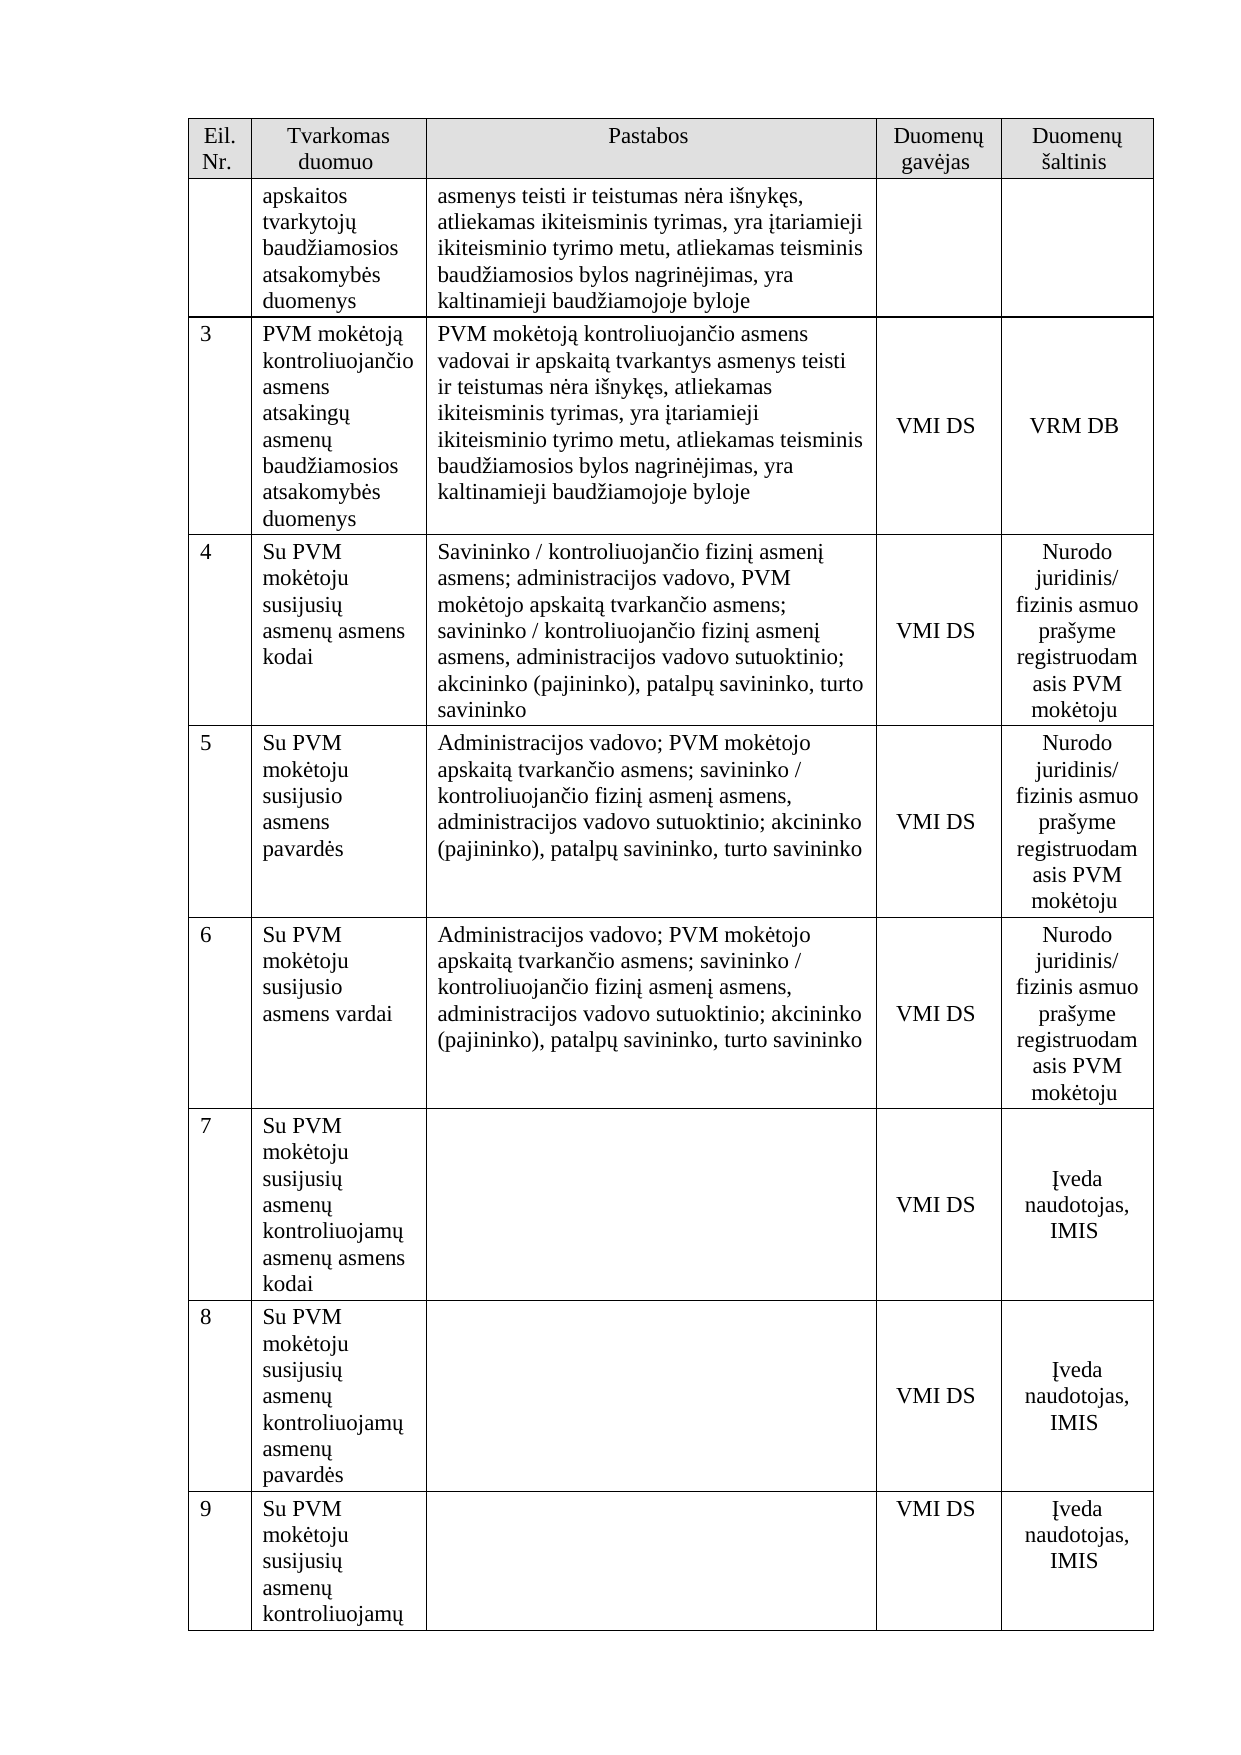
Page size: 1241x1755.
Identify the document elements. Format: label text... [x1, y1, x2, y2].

table_cell Su PVM mokėtoju susijusių asmenų kontroliuojamų asmenų asmens kodai [252, 1109, 426, 1299]
table_cell VMI DS [877, 726, 1001, 917]
table_cell 3 [189, 318, 251, 534]
table_cell Įveda naudotojas, IMIS [1002, 1301, 1153, 1491]
table_cell 5 [189, 726, 251, 917]
table_cell Su PVM mokėtoju susijusių asmenų asmens kodai [252, 535, 426, 725]
table_cell 9 [189, 1492, 251, 1629]
table_cell VMI DS [877, 1301, 1001, 1491]
table_header Pastabos [427, 119, 876, 178]
table_cell 6 [189, 918, 251, 1108]
table_cell Nurodo juridinis/ fizinis asmuo prašyme registruodamasis PVM mokėtoju [1002, 726, 1153, 917]
table_cell Savininko / kontroliuojančio fizinį asmenį asmens; administracijos vadovo, PVM mokėtojo apskaitą tvarkančio asmens; savininko / kontroliuojančio fizinį asmenį asmens, administracijos vadovo sutuoktinio; akcininko (pajininko), patalpų savininko, turto savininko [427, 535, 876, 725]
table_cell Nurodo juridinis/ fizinis asmuo prašyme registruodamasis PVM mokėtoju [1002, 535, 1153, 725]
table_cell PVM mokėtoją kontroliuojančio asmens atsakingų asmenų baudžiamosios atsakomybės duomenys [252, 318, 426, 534]
table_cell [877, 179, 1001, 316]
table_cell 4 [189, 535, 251, 725]
table_cell [189, 179, 251, 316]
table_cell [427, 1301, 876, 1491]
table_cell 7 [189, 1109, 251, 1299]
table_cell VRM DB [1002, 318, 1153, 534]
table_cell Administracijos vadovo; PVM mokėtojo apskaitą tvarkančio asmens; savininko / kontroliuojančio fizinį asmenį asmens, administracijos vadovo sutuoktinio; akcininko (pajininko), patalpų savininko, turto savininko [427, 726, 876, 917]
table_header Duomenų šaltinis [1002, 119, 1153, 178]
table_cell 8 [189, 1301, 251, 1491]
table_cell VMI DS [877, 535, 1001, 725]
table_cell apskaitos tvarkytojų baudžiamosios atsakomybės duomenys [252, 179, 426, 316]
table_header Duomenų gavėjas [877, 119, 1001, 178]
table_cell PVM mokėtoją kontroliuojančio asmens vadovai ir apskaitą tvarkantys asmenys teisti ir teistumas nėra išnykęs, atliekamas ikiteisminis tyrimas, yra įtariamieji ikiteisminio tyrimo metu, atliekamas teisminis baudžiamosios bylos nagrinėjimas, yra kaltinamieji baudžiamojoje byloje [427, 318, 876, 534]
table_cell VMI DS [877, 1109, 1001, 1299]
table_cell Nurodo juridinis/ fizinis asmuo prašyme registruodamasis PVM mokėtoju [1002, 918, 1153, 1108]
table_cell asmenys teisti ir teistumas nėra išnykęs, atliekamas ikiteisminis tyrimas, yra įtariamieji ikiteisminio tyrimo metu, atliekamas teisminis baudžiamosios bylos nagrinėjimas, yra kaltinamieji baudžiamojoje byloje [427, 179, 876, 316]
table_cell Administracijos vadovo; PVM mokėtojo apskaitą tvarkančio asmens; savininko / kontroliuojančio fizinį asmenį asmens, administracijos vadovo sutuoktinio; akcininko (pajininko), patalpų savininko, turto savininko [427, 918, 876, 1108]
table_cell VMI DS [877, 918, 1001, 1108]
table_cell Su PVM mokėtoju susijusio asmens pavardės [252, 726, 426, 917]
table_cell [427, 1109, 876, 1299]
table_header Eil. Nr. [189, 119, 251, 178]
table_cell VMI DS [877, 1492, 1001, 1629]
table_cell [1002, 179, 1153, 316]
table_cell Su PVM mokėtoju susijusio asmens vardai [252, 918, 426, 1108]
table_cell Įveda naudotojas, IMIS [1002, 1492, 1153, 1629]
table_header Tvarkomas duomuo [252, 119, 426, 178]
table_cell Su PVM mokėtoju susijusių asmenų kontroliuojamų asmenų pavardės [252, 1301, 426, 1491]
table_cell VMI DS [877, 318, 1001, 534]
table_cell Su PVM mokėtoju susijusių asmenų kontroliuojamų [252, 1492, 426, 1629]
table_cell [427, 1492, 876, 1629]
table_cell Įveda naudotojas, IMIS [1002, 1109, 1153, 1299]
